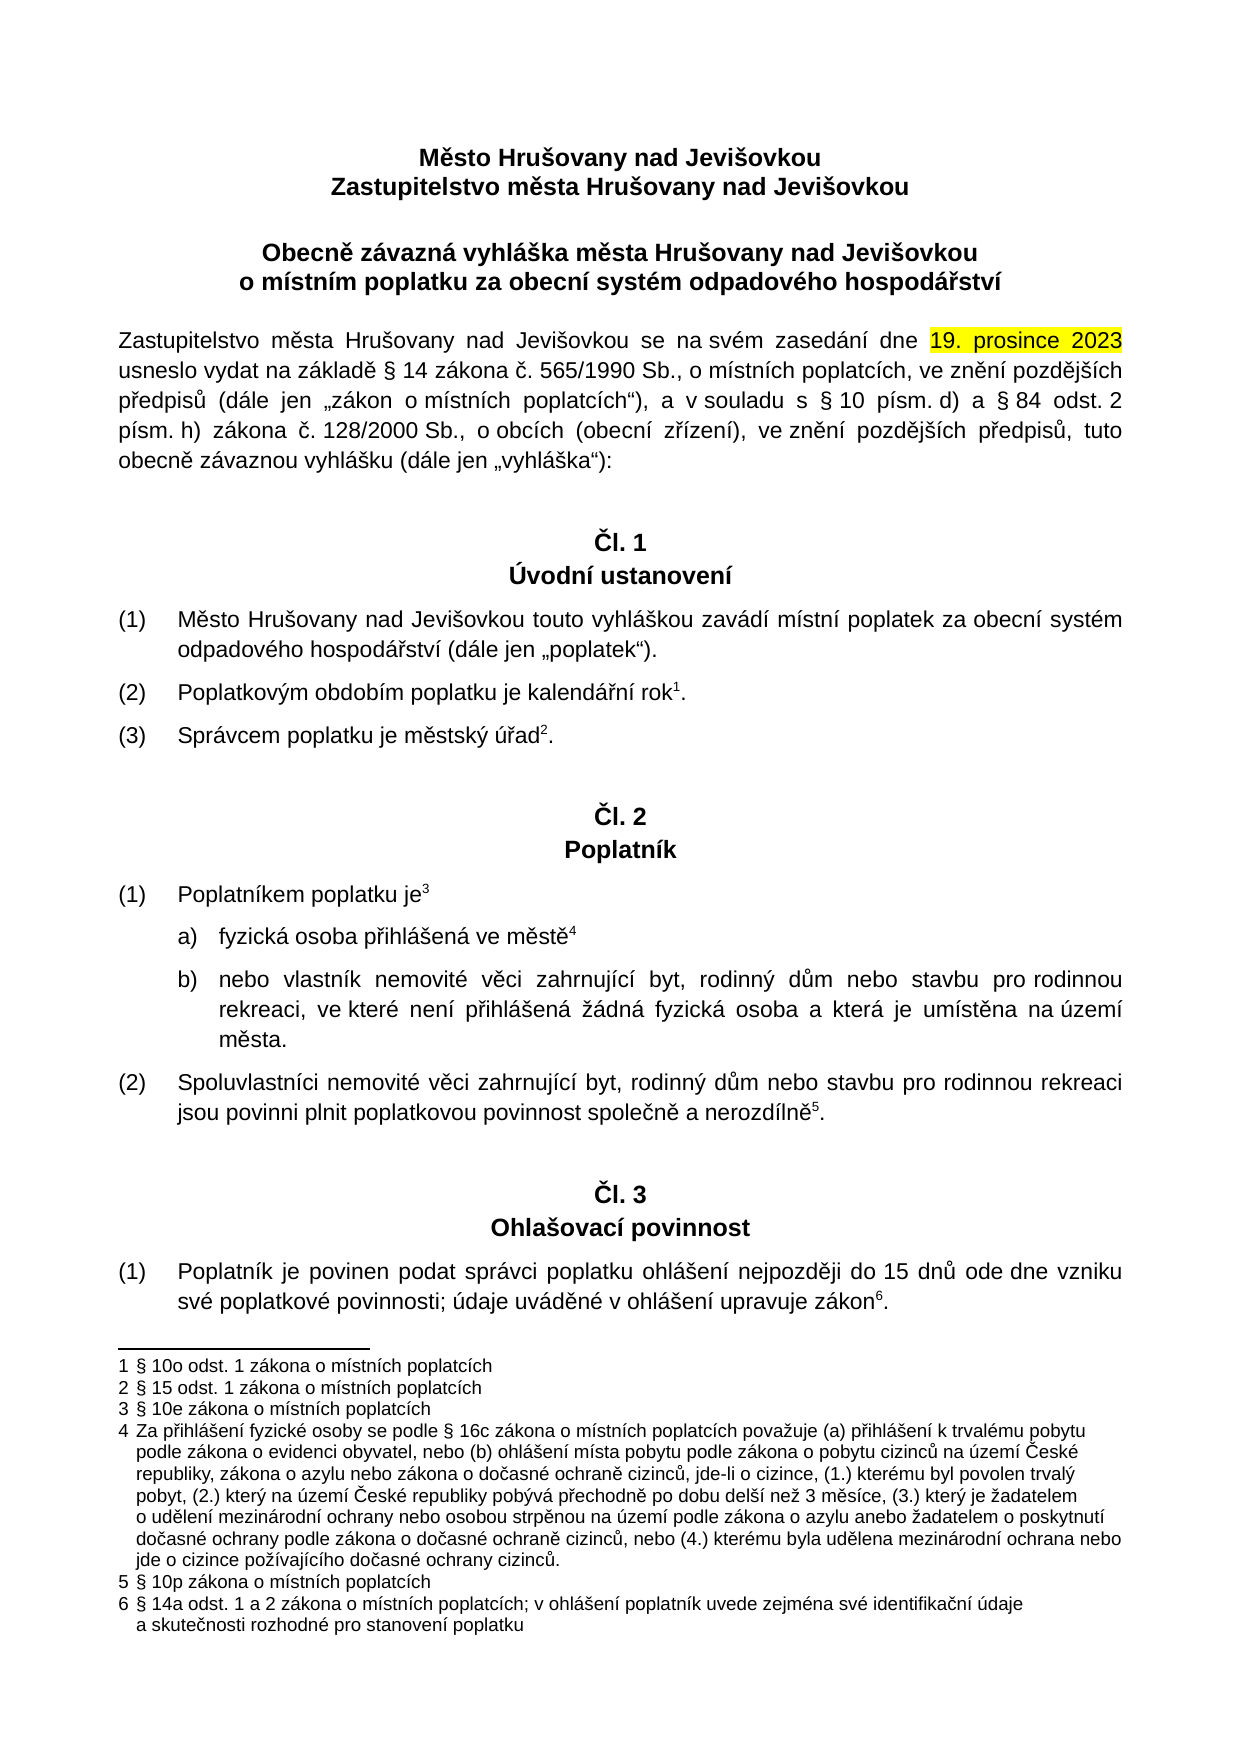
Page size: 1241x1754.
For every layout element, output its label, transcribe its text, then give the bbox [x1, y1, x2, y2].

list Poplatkovým obdobím poplatku je kalendářní rok. [118, 679, 1122, 706]
subtitle Obecně závazná vyhláška města Hrušovany nad Jevišovkou o místním poplatku za obecní systém odpadového hospodářství [118, 238, 1122, 295]
list Spoluvlastníci nemovité věci zahrnující byt, rodinný dům nebo stavbu pro rodinnou rekreaci jsou povinni plnit poplatkovou povinnost společně a nerozdílně. [118, 1069, 1122, 1126]
subtitle Čl. 1 Úvodní ustanovení [118, 528, 1122, 589]
list § 10o odst. 1 zákona o místních poplatcích [118, 1355, 1122, 1377]
subtitle Čl. 2 Poplatník [118, 802, 1122, 864]
list Správcem poplatku je městský úřad. [118, 722, 1122, 748]
list nebo vlastník nemovité věci zahrnující byt, rodinný dům nebo stavbu pro rodinnou rekreaci, ve které není přihlášená žádná fyzická osoba a která je umístěna na území města. [177, 966, 1122, 1053]
list § 14a odst. 1 a 2 zákona o místních poplatcích; v ohlášení poplatník uvede zejména své identifikační údaje a skutečnosti rozhodné pro stanovení poplatku [118, 1592, 1122, 1635]
list Poplatník je povinen podat správci poplatku ohlášení nejpozději do 15 dnů ode dne vzniku své poplatkové povinnosti; údaje uváděné v ohlášení upravuje zákon. [118, 1258, 1122, 1315]
list fyzická osoba přihlášená ve městě [177, 923, 1122, 950]
subtitle Čl. 3 Ohlašovací povinnost [118, 1179, 1122, 1241]
list § 10p zákona o místních poplatcích [118, 1571, 1122, 1592]
list Poplatníkem poplatku je [118, 881, 1122, 907]
title Město Hrušovany nad Jevišovkou Zastupitelstvo města Hrušovany nad Jevišovkou [118, 143, 1122, 201]
list Město Hrušovany nad Jevišovkou touto vyhláškou zavádí místní poplatek za obecní systém odpadového hospodářství (dále jen „poplatek“). [118, 606, 1122, 663]
list § 15 odst. 1 zákona o místních poplatcích [118, 1377, 1122, 1398]
list § 10e zákona o místních poplatcích [118, 1398, 1122, 1420]
list Za přihlášení fyzické osoby se podle § 16c zákona o místních poplatcích považuje (a) přihlášení k trvalému pobytu podle zákona o evidenci obyvatel, nebo (b) ohlášení místa pobytu podle zákona o pobytu cizinců na území České republiky, zákona o azylu nebo zákona o dočasné ochraně cizinců, jde-li o cizince, (1.) kterému byl povolen trvalý pobyt, (2.) který na území České republiky pobývá přechodně po dobu delší než 3 měsíce, (3.) který je žadatelem o udělení mezinárodní ochrany nebo osobou strpěnou na území podle zákona o azylu anebo žadatelem o poskytnutí dočasné ochrany podle zákona o dočasné ochraně cizinců, nebo (4.) kterému byla udělena mezinárodní ochrana nebo jde o cizince požívajícího dočasné ochrany cizinců. [118, 1420, 1122, 1571]
text Zastupitelstvo města Hrušovany nad Jevišovkou se na svém zasedání dne 19. prosince 2023 usneslo vydat na základě § 14 zákona č. 565/1990 Sb., o místních poplatcích, ve znění pozdějších předpisů (dále jen „zákon o místních poplatcích“), a v souladu s § 10 písm. d) a § 84 odst. 2 písm. h) zákona č. 128/2000 Sb., o obcích (obecní zřízení), ve znění pozdějších předpisů, tuto obecně závaznou vyhlášku (dále jen „vyhláška“): [118, 327, 1122, 474]
